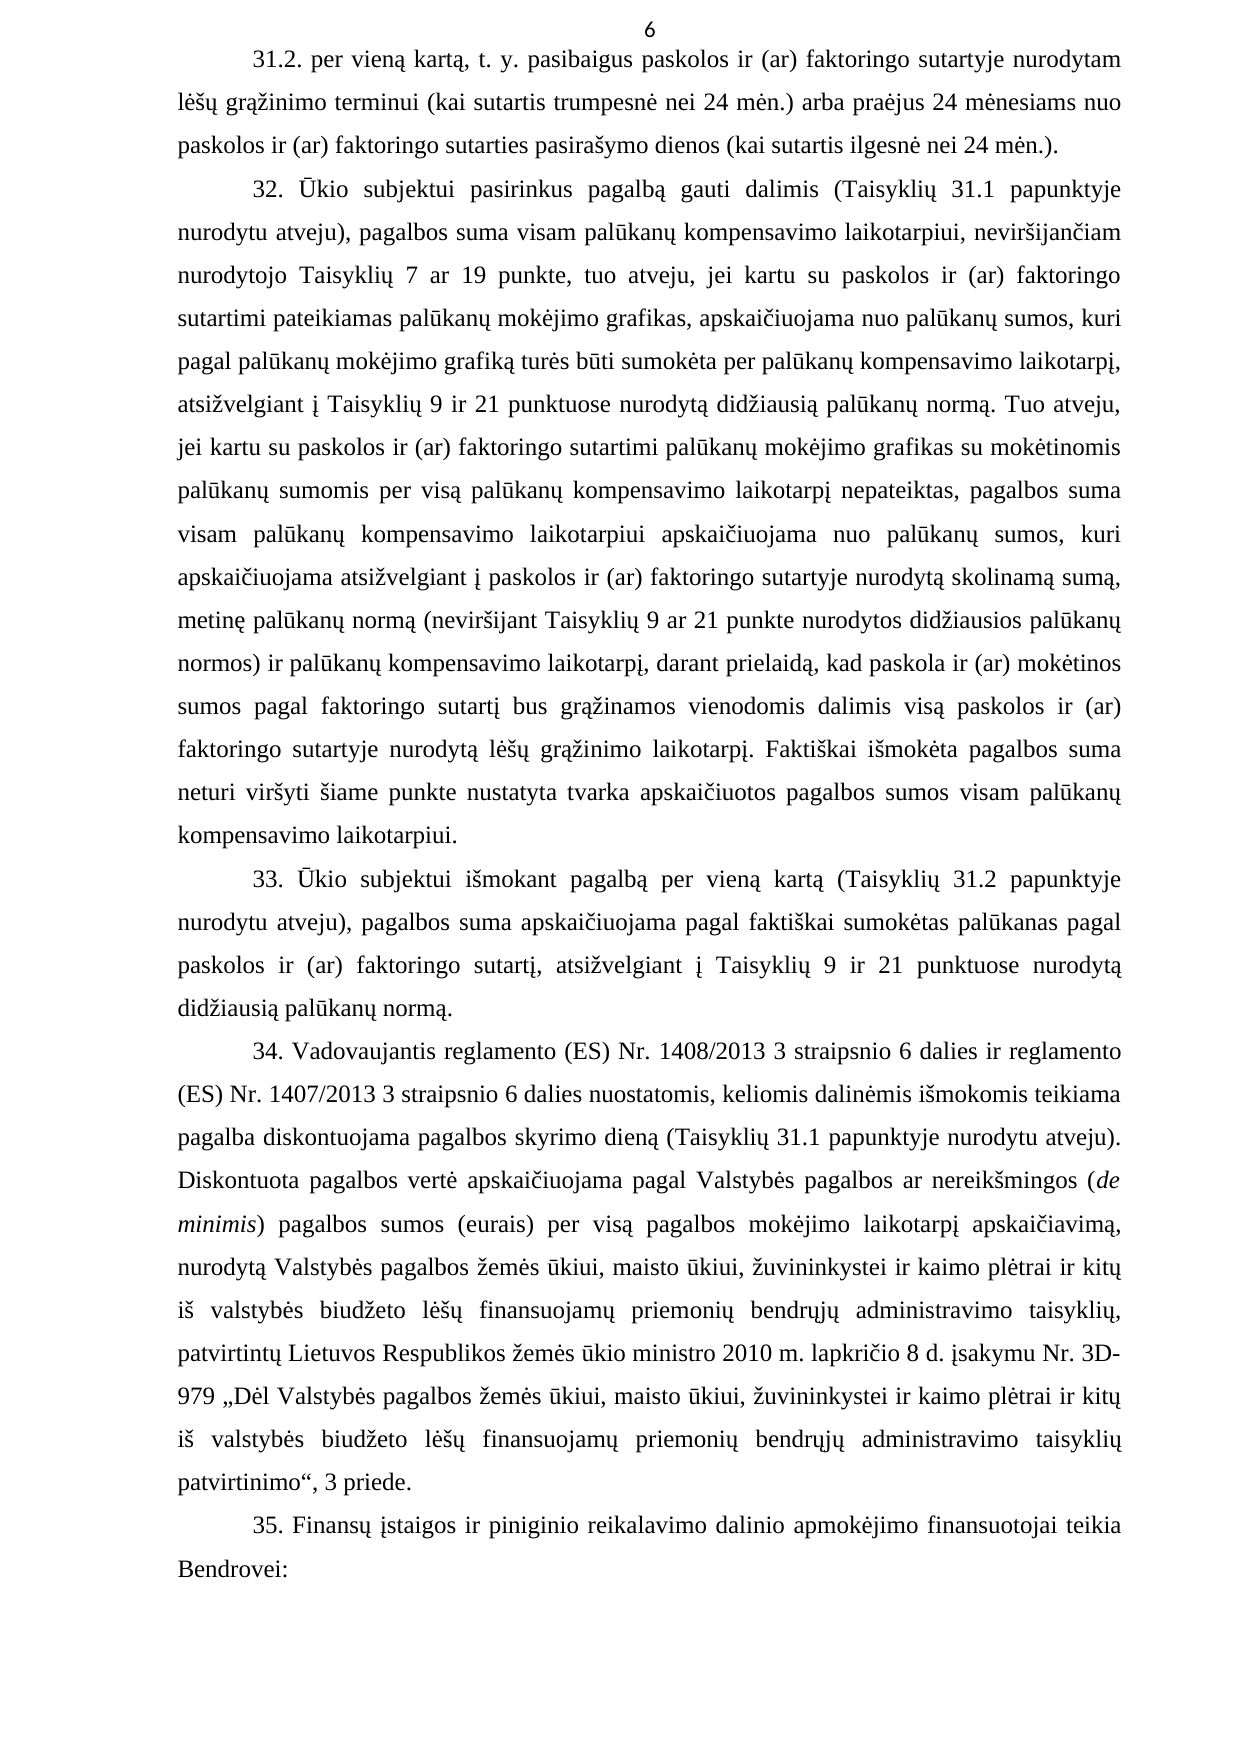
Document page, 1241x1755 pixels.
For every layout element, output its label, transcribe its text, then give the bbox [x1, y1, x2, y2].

text 32. Ūkio subjektui pasirinkus pagalbą gauti dalimis (Taisyklių 31.1 papunktyje nurodytu atveju), pagalbos suma visam palūkanų kompensavimo laikotarpiui, neviršijančiam nurodytojo Taisyklių 7 ar 19 punkte, tuo atveju, jei kartu su paskolos ir (ar) faktoringo sutartimi pateikiamas palūkanų mokėjimo grafikas, apskaičiuojama nuo palūkanų sumos, kuri pagal palūkanų mokėjimo grafiką turės būti sumokėta per palūkanų kompensavimo laikotarpį, atsižvelgiant į Taisyklių 9 ir 21 punktuose nurodytą didžiausią palūkanų normą. Tuo atveju, jei kartu su paskolos ir (ar) faktoringo sutartimi palūkanų mokėjimo grafikas su mokėtinomis palūkanų sumomis per visą palūkanų kompensavimo laikotarpį nepateiktas, pagalbos suma visam palūkanų kompensavimo laikotarpiui apskaičiuojama nuo palūkanų sumos, kuri apskaičiuojama atsižvelgiant į paskolos ir (ar) faktoringo sutartyje nurodytą skolinamą sumą, metinę palūkanų normą (neviršijant Taisyklių 9 ar 21 punkte nurodytos didžiausios palūkanų normos) ir palūkanų kompensavimo laikotarpį, darant prielaidą, kad paskola ir (ar) mokėtinos sumos pagal faktoringo sutartį bus grąžinamos vienodomis dalimis visą paskolos ir (ar) faktoringo sutartyje nurodytą lėšų grąžinimo laikotarpį. Faktiškai išmokėta pagalbos suma neturi viršyti šiame punkte nustatyta tvarka apskaičiuotos pagalbos sumos visam palūkanų kompensavimo laikotarpiui. [177, 174, 1122, 849]
text 35. Finansų įstaigos ir piniginio reikalavimo dalinio apmokėjimo finansuotojai teikia Bendrovei: [177, 1511, 1122, 1582]
text 31.2. per vieną kartą, t. y. pasibaigus paskolos ir (ar) faktoringo sutartyje nurodytam lėšų grąžinimo terminui (kai sutartis trumpesnė nei 24 mėn.) arba praėjus 24 mėnesiams nuo paskolos ir (ar) faktoringo sutarties pasirašymo dienos (kai sutartis ilgesnė nei 24 mėn.). [177, 44, 1122, 159]
text 33. Ūkio subjektui išmokant pagalbą per vieną kartą (Taisyklių 31.2 papunktyje nurodytu atveju), pagalbos suma apskaičiuojama pagal faktiškai sumokėtas palūkanas pagal paskolos ir (ar) faktoringo sutartį, atsižvelgiant į Taisyklių 9 ir 21 punktuose nurodytą didžiausią palūkanų normą. [177, 864, 1122, 1022]
text 34. Vadovaujantis reglamento (ES) Nr. 1408/2013 3 straipsnio 6 dalies ir reglamento (ES) Nr. 1407/2013 3 straipsnio 6 dalies nuostatomis, keliomis dalinėmis išmokomis teikiama pagalba diskontuojama pagalbos skyrimo dieną (Taisyklių 31.1 papunktyje nurodytu atveju). Diskontuota pagalbos vertė apskaičiuojama pagal Valstybės pagalbos ar nereikšmingos (de minimis) pagalbos sumos (eurais) per visą pagalbos mokėjimo laikotarpį apskaičiavimą, nurodytą Valstybės pagalbos žemės ūkiui, maisto ūkiui, žuvininkystei ir kaimo plėtrai ir kitų iš valstybės biudžeto lėšų finansuojamų priemonių bendrųjų administravimo taisyklių, patvirtintų Lietuvos Respublikos žemės ūkio ministro 2010 m. lapkričio 8 d. įsakymu Nr. 3D-979 „Dėl Valstybės pagalbos žemės ūkiui, maisto ūkiui, žuvininkystei ir kaimo plėtrai ir kitų iš valstybės biudžeto lėšų finansuojamų priemonių bendrųjų administravimo taisyklių patvirtinimo“, 3 priede. [177, 1036, 1122, 1496]
